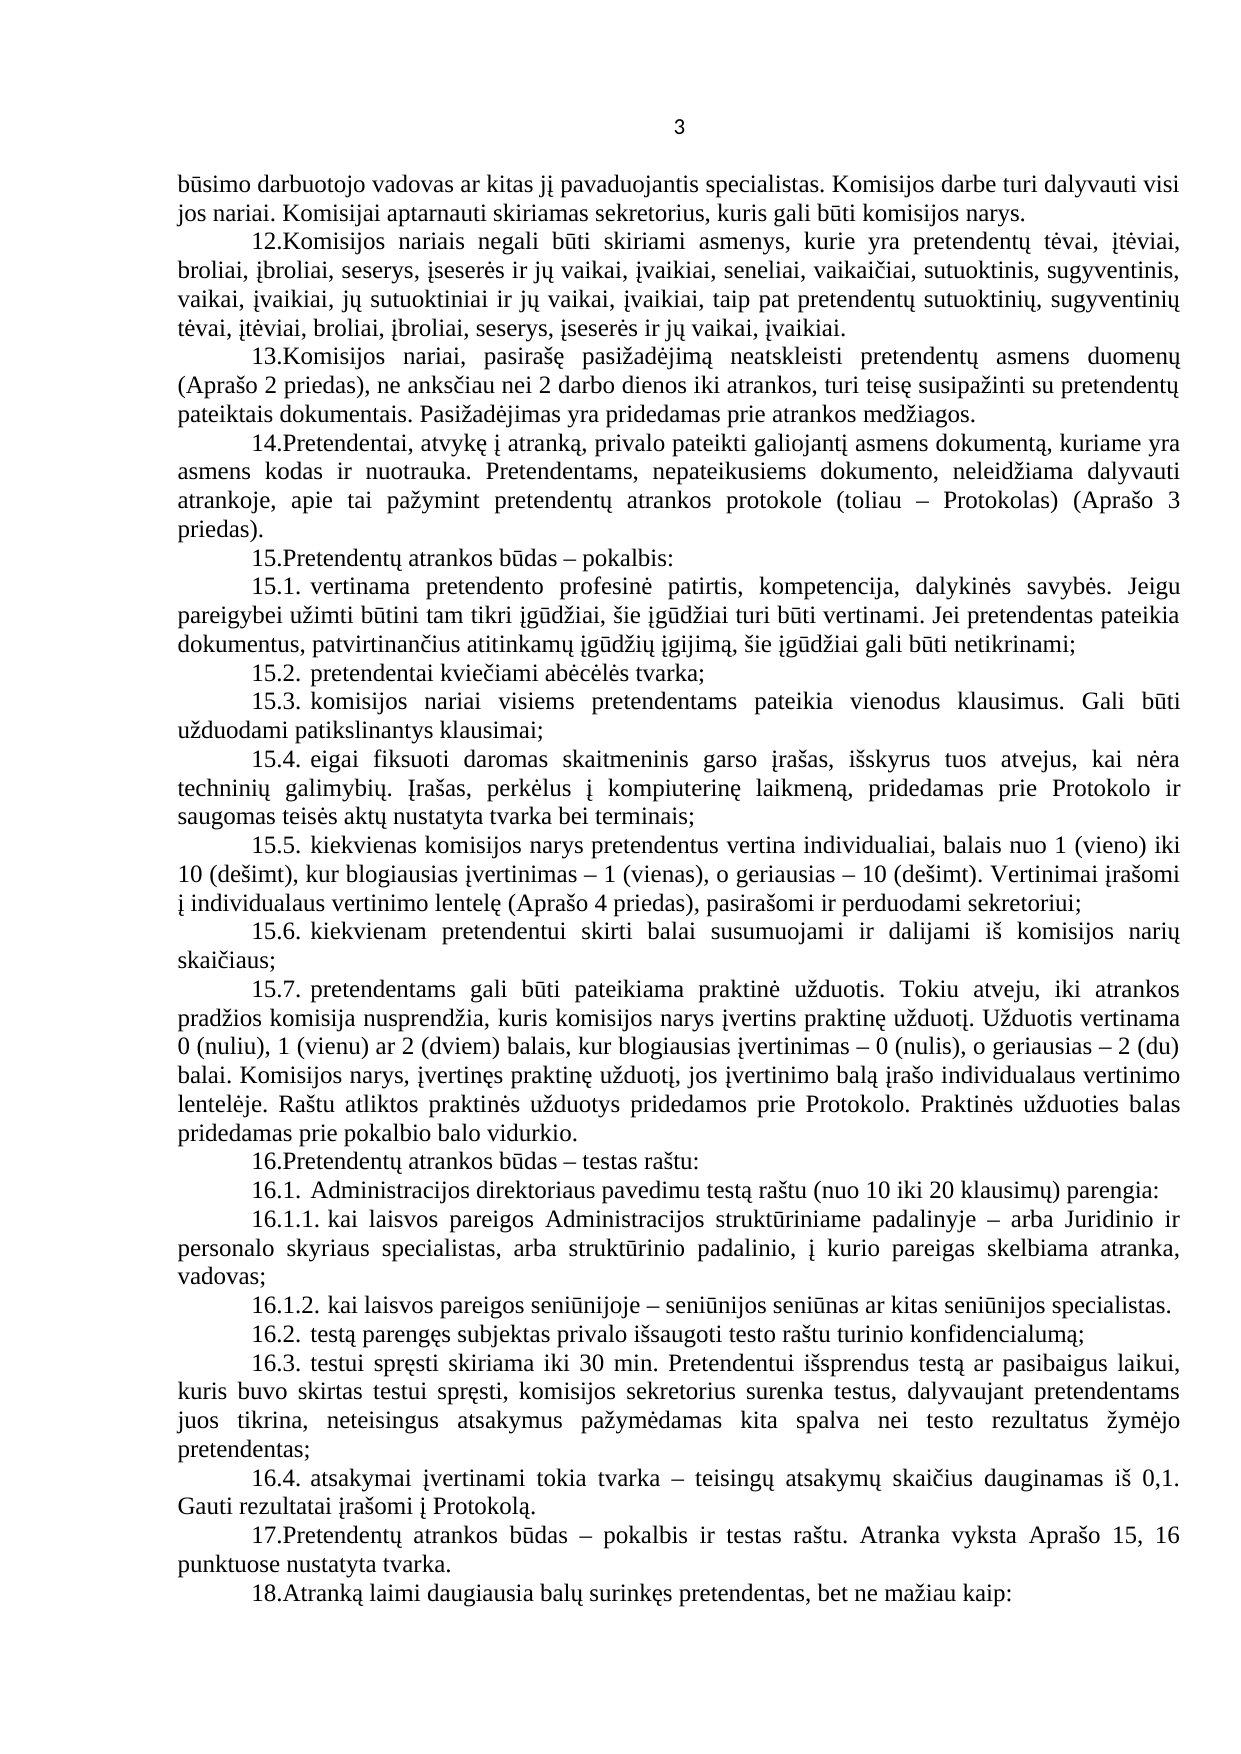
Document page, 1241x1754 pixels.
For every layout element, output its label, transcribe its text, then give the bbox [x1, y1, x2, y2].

text 16.1. Administracijos direktoriaus pavedimu testą raštu (nuo 10 iki 20 klausimų) parengia: [177, 1175, 1181, 1204]
text 15.2. pretendentai kviečiami abėcėlės tvarka; [177, 658, 1181, 686]
text 13. Komisijos nariai, pasirašę pasižadėjimą neatskleisti pretendentų asmens duomenų (Aprašo 2 priedas), ne anksčiau nei 2 darbo dienos iki atrankos, turi teisę susipažinti su pretendentų pateiktais dokumentais. Pasižadėjimas yra pridedamas prie atrankos medžiagos. [177, 341, 1181, 428]
text 17. Pretendentų atrankos būdas – pokalbis ir testas raštu. Atranka vyksta Aprašo 15, 16 punktuose nustatyta tvarka. [177, 1520, 1181, 1578]
text 15.4. eigai fiksuoti daromas skaitmeninis garso įrašas, išskyrus tuos atvejus, kai nėra techninių galimybių. Įrašas, perkėlus į kompiuterinę laikmeną, pridedamas prie Protokolo ir saugomas teisės aktų nustatyta tvarka bei terminais; [177, 744, 1181, 830]
text 15.3. komisijos nariai visiems pretendentams pateikia vienodus klausimus. Gali būti užduodami patikslinantys klausimai; [177, 686, 1181, 744]
text 15. Pretendentų atrankos būdas – pokalbis: [177, 543, 1181, 571]
text 15.6. kiekvienam pretendentui skirti balai susumuojami ir dalijami iš komisijos narių skaičiaus; [177, 916, 1181, 974]
text 16.3. testui spręsti skiriama iki 30 min. Pretendentui išsprendus testą ar pasibaigus laikui, kuris buvo skirtas testui spręsti, komisijos sekretorius surenka testus, dalyvaujant pretendentams juos tikrina, neteisingus atsakymus pažymėdamas kita spalva nei testo rezultatus žymėjo pretendentas; [177, 1348, 1181, 1463]
text 16.4. atsakymai įvertinami tokia tvarka – teisingų atsakymų skaičius dauginamas iš 0,1. Gauti rezultatai įrašomi į Protokolą. [177, 1463, 1181, 1520]
text 15.7. pretendentams gali būti pateikiama praktinė užduotis. Tokiu atveju, iki atrankos pradžios komisija nusprendžia, kuris komisijos narys įvertins praktinę užduotį. Užduotis vertinama 0 (nuliu), 1 (vienu) ar 2 (dviem) balais, kur blogiausias įvertinimas – 0 (nulis), o geriausias – 2 (du) balai. Komisijos narys, įvertinęs praktinę užduotį, jos įvertinimo balą įrašo individualaus vertinimo lentelėje. Raštu atliktos praktinės užduotys pridedamos prie Protokolo. Praktinės užduoties balas pridedamas prie pokalbio balo vidurkio. [177, 974, 1181, 1146]
text 14. Pretendentai, atvykę į atranką, privalo pateikti galiojantį asmens dokumentą, kuriame yra asmens kodas ir nuotrauka. Pretendentams, nepateikusiems dokumento, neleidžiama dalyvauti atrankoje, apie tai pažymint pretendentų atrankos protokole (toliau – Protokolas) (Aprašo 3 priedas). [177, 428, 1181, 543]
text 15.1. vertinama pretendento profesinė patirtis, kompetencija, dalykinės savybės. Jeigu pareigybei užimti būtini tam tikri įgūdžiai, šie įgūdžiai turi būti vertinami. Jei pretendentas pateikia dokumentus, patvirtinančius atitinkamų įgūdžių įgijimą, šie įgūdžiai gali būti netikrinami; [177, 571, 1181, 658]
text būsimo darbuotojo vadovas ar kitas jį pavaduojantis specialistas. Komisijos darbe turi dalyvauti visi jos nariai. Komisijai aptarnauti skiriamas sekretorius, kuris gali būti komisijos narys. [177, 169, 1181, 226]
text 16.1.2. kai laisvos pareigos seniūnijoje – seniūnijos seniūnas ar kitas seniūnijos specialistas. [177, 1290, 1181, 1319]
text 16. Pretendentų atrankos būdas – testas raštu: [177, 1146, 1181, 1175]
text 15.5. kiekvienas komisijos narys pretendentus vertina individualiai, balais nuo 1 (vieno) iki 10 (dešimt), kur blogiausias įvertinimas – 1 (vienas), o geriausias – 10 (dešimt). Vertinimai įrašomi į individualaus vertinimo lentelę (Aprašo 4 priedas), pasirašomi ir perduodami sekretoriui; [177, 830, 1181, 916]
text 16.1.1. kai laisvos pareigos Administracijos struktūriniame padalinyje – arba Juridinio ir personalo skyriaus specialistas, arba struktūrinio padalinio, į kurio pareigas skelbiama atranka, vadovas; [177, 1204, 1181, 1290]
text 12. Komisijos nariais negali būti skiriami asmenys, kurie yra pretendentų tėvai, įtėviai, broliai, įbroliai, seserys, įseserės ir jų vaikai, įvaikiai, seneliai, vaikaičiai, sutuoktinis, sugyventinis, vaikai, įvaikiai, jų sutuoktiniai ir jų vaikai, įvaikiai, taip pat pretendentų sutuoktinių, sugyventinių tėvai, įtėviai, broliai, įbroliai, seserys, įseserės ir jų vaikai, įvaikiai. [177, 226, 1181, 341]
text 18. Atranką laimi daugiausia balų surinkęs pretendentas, bet ne mažiau kaip: [177, 1578, 1181, 1606]
text 16.2. testą parengęs subjektas privalo išsaugoti testo raštu turinio konfidencialumą; [251, 1319, 1181, 1348]
